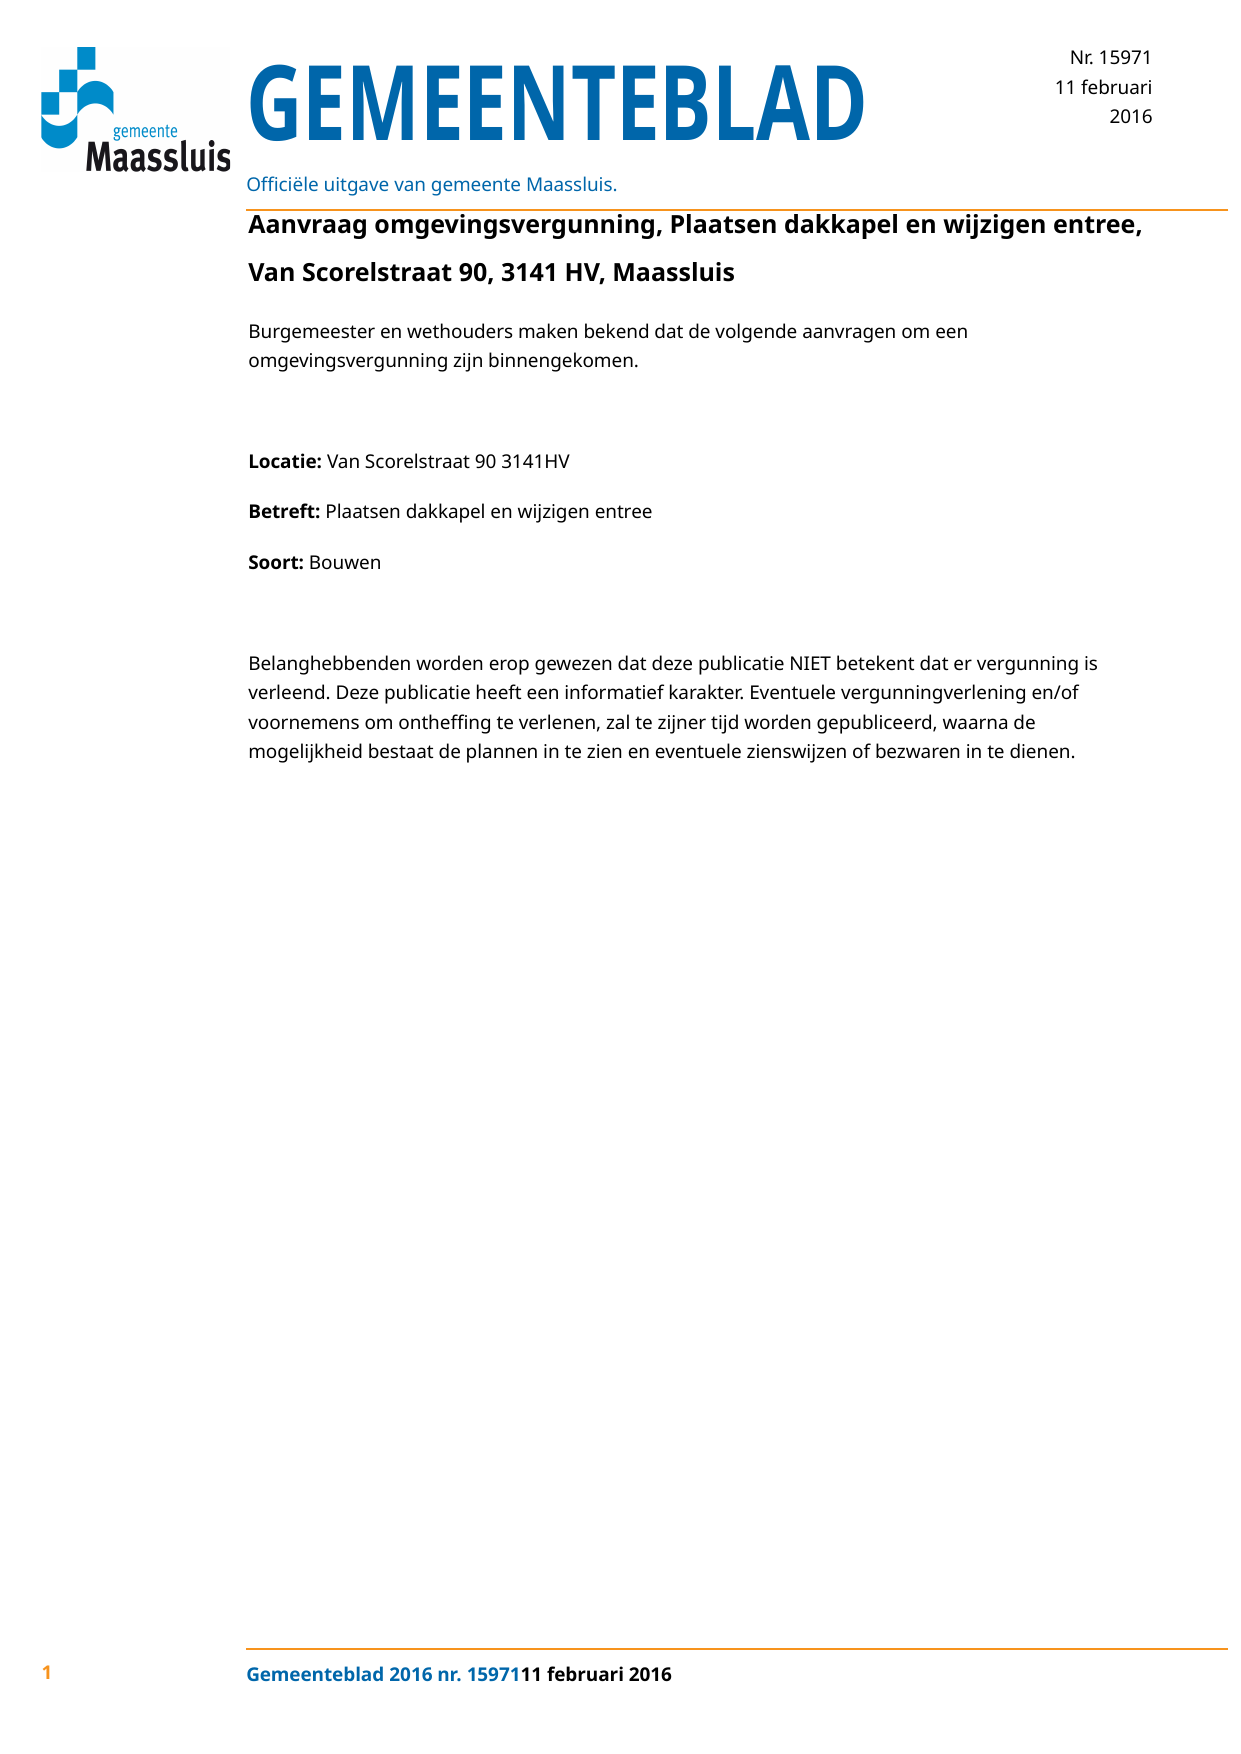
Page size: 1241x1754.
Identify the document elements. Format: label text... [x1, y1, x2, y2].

text Burgemeester en wethouders maken bekend dat de volgende aanvragen om een omgevingsvergunning zijn binnengekomen. [248, 318, 1152, 373]
text Locatie: Van Scorelstraat 90 3141HV [248, 448, 1152, 474]
text Betreft: Plaatsen dakkapel en wijzigen entree [248, 499, 1152, 524]
text Belanghebbenden worden erop gewezen dat deze publicatie NIET betekent dat er vergunning is verleend. Deze publicatie heeft een informatief karakter. Eventuele vergunningverlening en/of voornemens om ontheffing te verlenen, zal te zijner tijd worden gepubliceerd, waarna de mogelijkheid bestaat de plannen in te zien en eventuele zienswijzen of bezwaren in te dienen. [248, 650, 1152, 764]
picture [41, 47, 231, 172]
text Soort: Bouwen [248, 549, 1152, 575]
text Aanvraag omgevingsvergunning, Plaatsen dakkapel en wijzigen entree, Van Scorelstraat 90, 3141 HV, Maassluis [248, 211, 1152, 288]
picture [41, 47, 77, 92]
